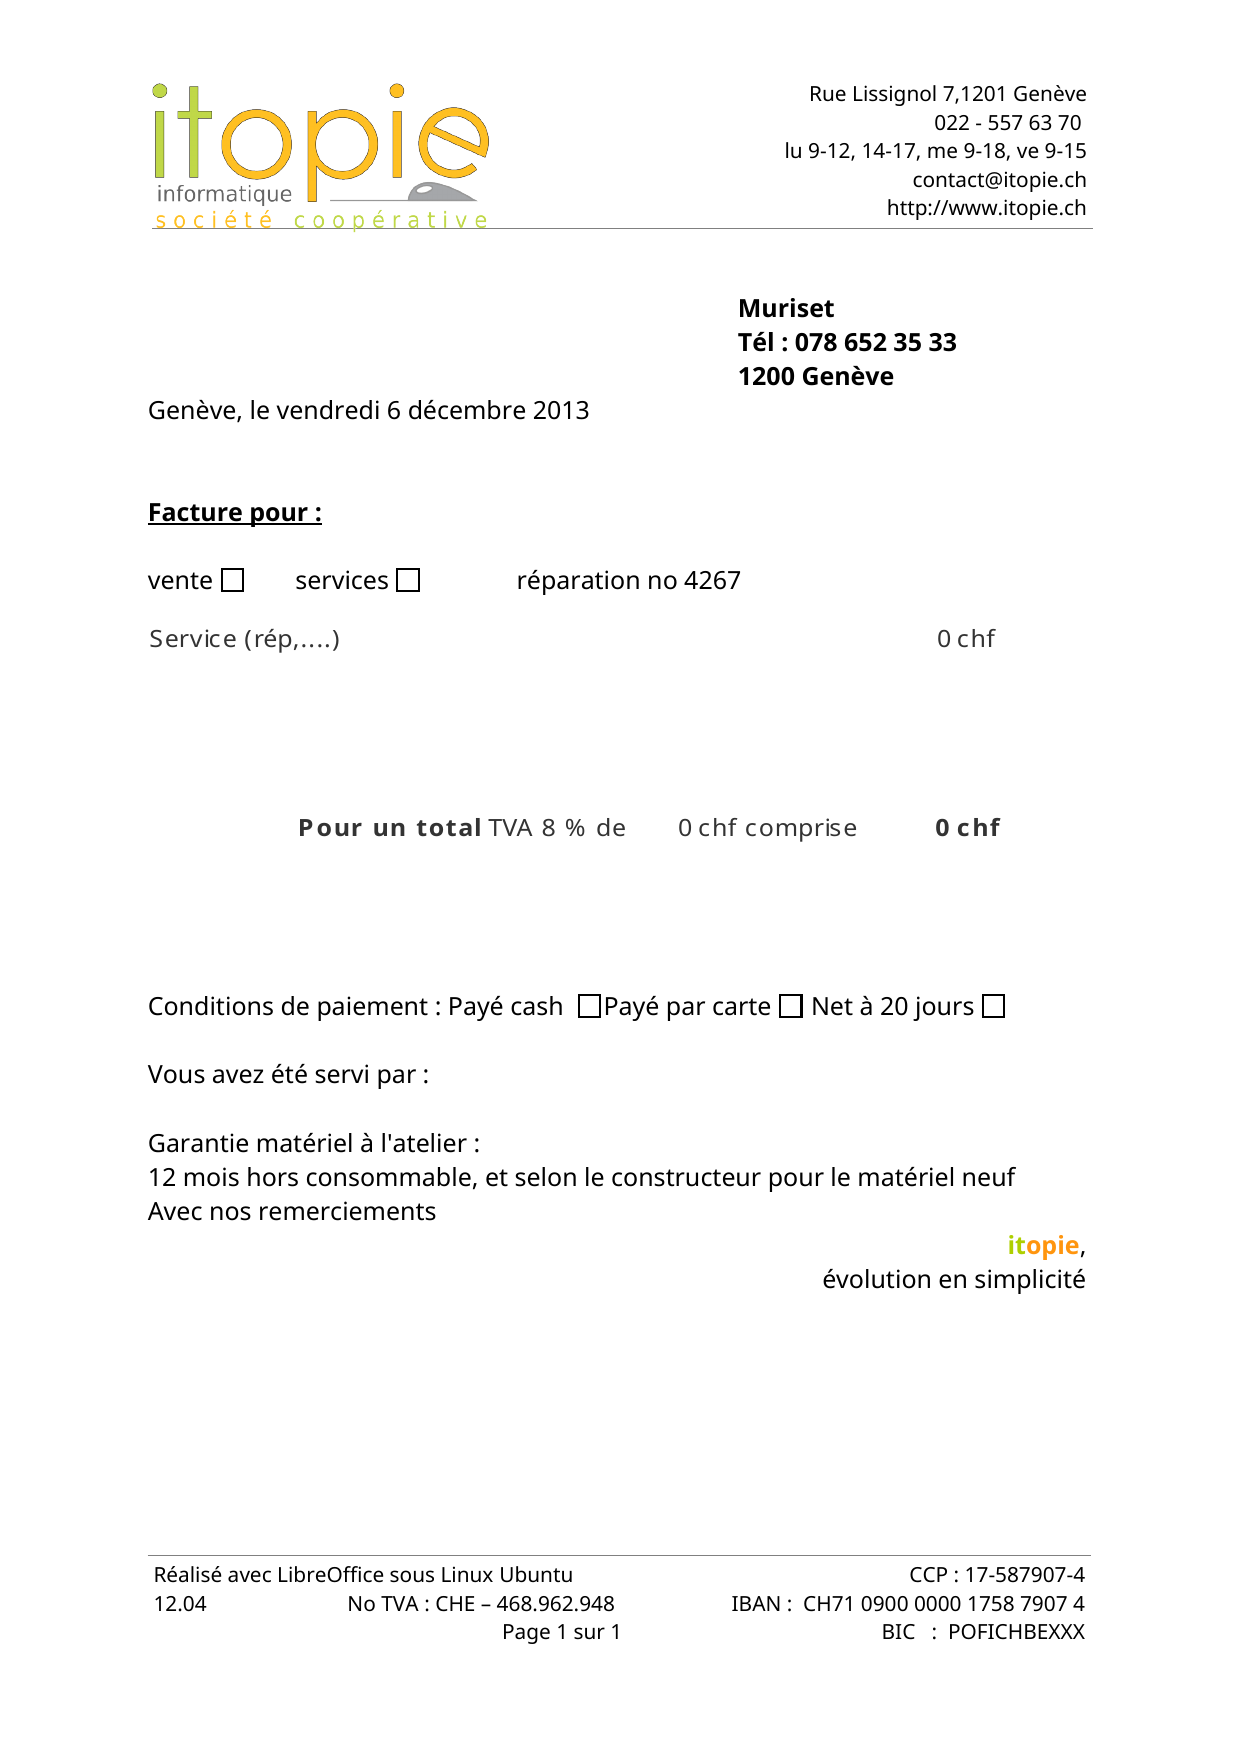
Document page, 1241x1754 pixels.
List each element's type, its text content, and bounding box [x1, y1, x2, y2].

text Facture pour : [148, 495, 1093, 529]
text Muriset [148, 290, 1093, 324]
text 1200 Genève [148, 358, 1093, 392]
text Conditions de paiement : Payé cash Payé par carte Net à 20 jours [148, 989, 1093, 1023]
text vente services réparation no 4267 [148, 563, 1093, 597]
text itopie, [148, 1227, 1093, 1262]
text Genève, le vendredi 6 décembre 2013 [148, 392, 1093, 427]
text Garantie matériel à l'atelier : [148, 1125, 1093, 1159]
text Avec nos remerciements [148, 1193, 1093, 1227]
text évolution en simplicité [148, 1262, 1093, 1296]
text Tél : 078 652 35 33 [148, 324, 1093, 358]
text Vous avez été servi par : [148, 1057, 1093, 1091]
text 12 mois hors consommable, et selon le constructeur pour le matériel neuf [148, 1159, 1093, 1193]
picture [138, 72, 500, 244]
